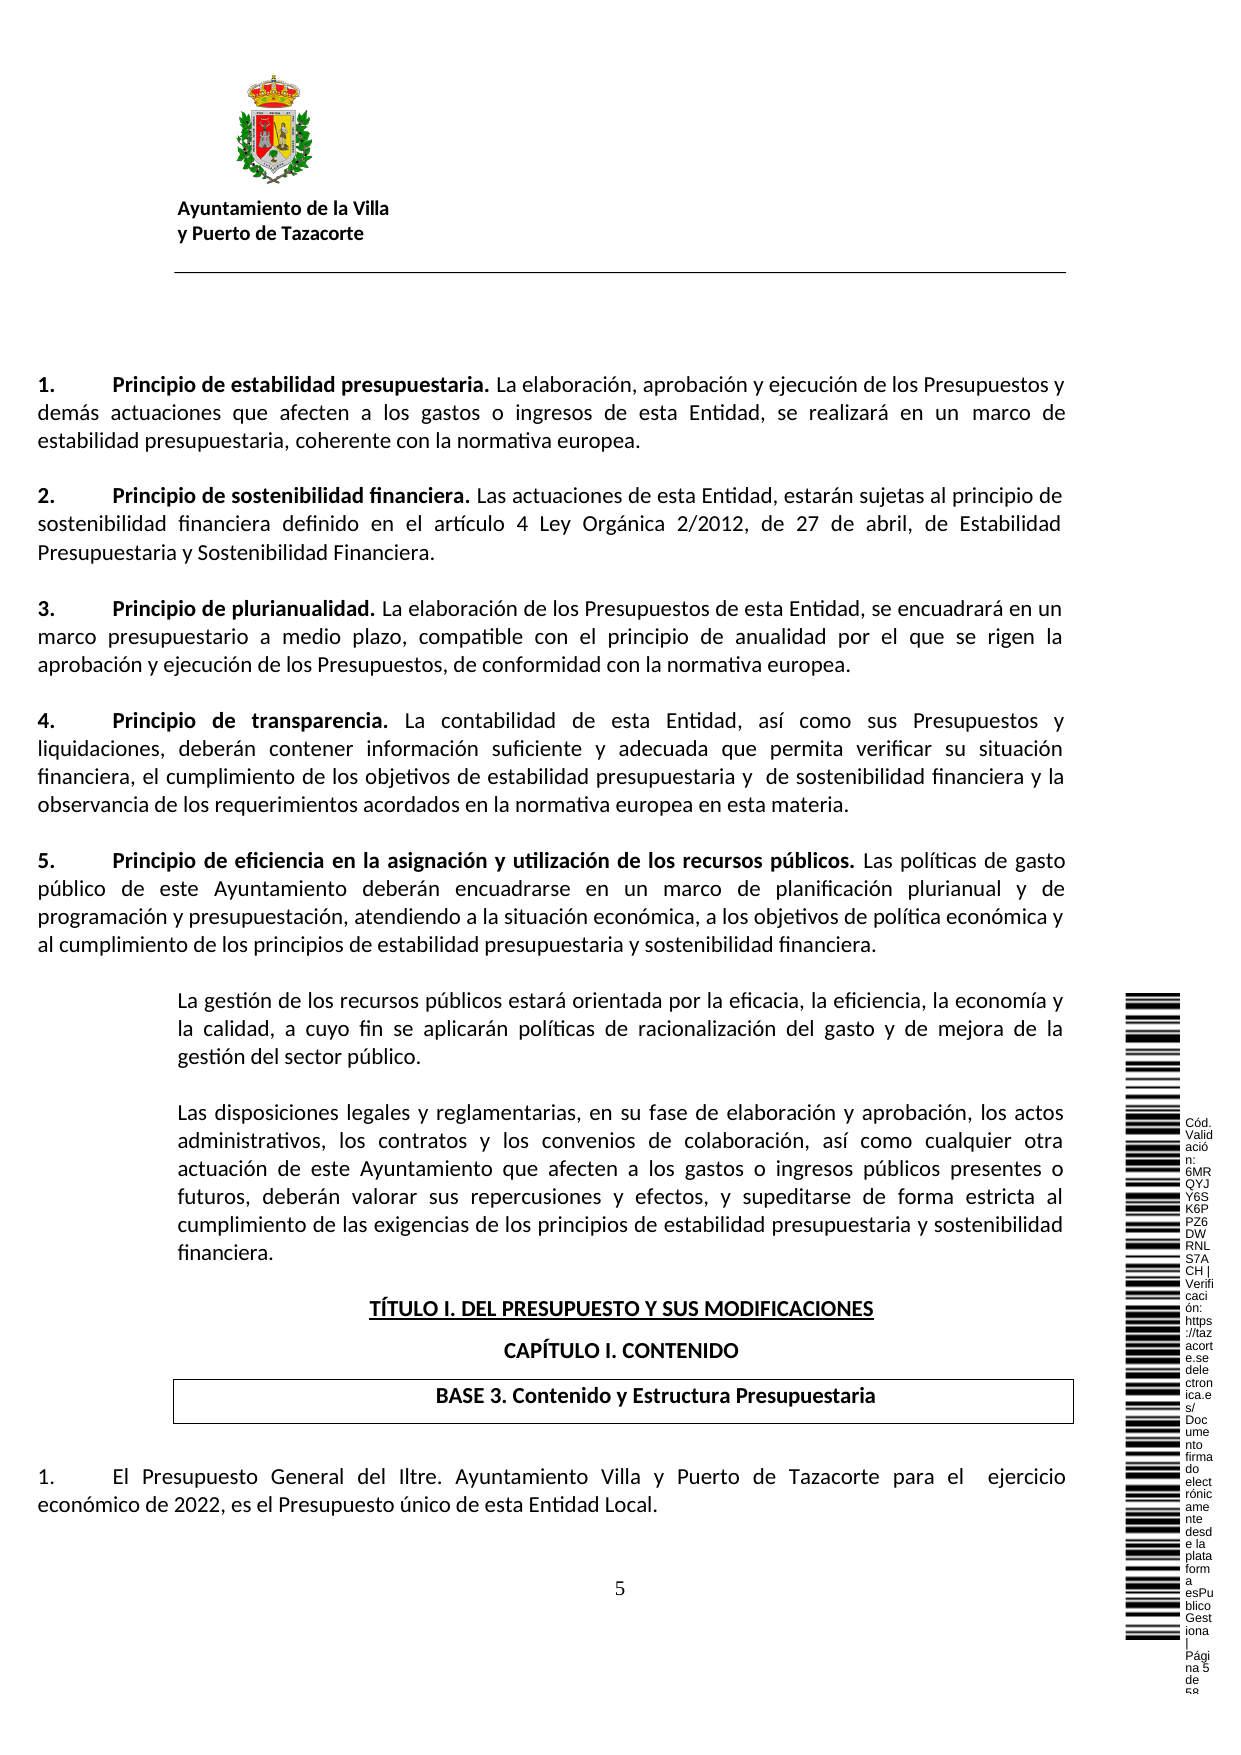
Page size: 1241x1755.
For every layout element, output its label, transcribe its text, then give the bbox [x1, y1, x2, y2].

text Las disposiciones legales y reglamentarias, en su fase de elaboración y aprobación, los actos administrativos, los contratos y los convenios de colaboración, así como cualquier otra actuación de este Ayuntamiento que afecten a los gastos o ingresos públicos presentes o futuros, deberán valorar sus repercusiones y efectos, y supeditarse de forma estricta al cumplimiento de las exigencias de los principios de estabilidad presupuestaria y sostenibilidad financiera. [177, 1098, 1065, 1266]
text 5 [84, 1576, 1125, 1600]
list Principio de estabilidad presupuestaria. La elaboración, aprobación y ejecución de los Presupuestos y demás actuaciones que afecten a los gastos o ingresos de esta Entidad, se realizará en un marco de estabilidad presupuestaria, coherente con la normativa europea. [37, 370, 1066, 454]
subtitle TÍTULO I. DEL PRESUPUESTO Y SUS MODIFICACIONES CAPÍTULO I. CONTENIDO [325, 1294, 917, 1364]
list Principio de plurianualidad. La elaboración de los Presupuestos de esta Entidad, se encuadrará en un marco presupuestario a medio plazo, compatible con el principio de anualidad por el que se rigen la aprobación y ejecución de los Presupuestos, de conformidad con la normativa europea. [37, 594, 1064, 678]
list Principio de sostenibilidad financiera. Las actuaciones de esta Entidad, estarán sujetas al principio de sostenibilidad financiera definido en el artículo 4 Ley Orgánica 2/2012, de 27 de abril, de Estabilidad Presupuestaria y Sostenibilidad Financiera. [37, 482, 1064, 566]
list El Presupuesto General del Iltre. Ayuntamiento Villa y Puerto de Tazacorte para el ejercicio económico de 2022, es el Presupuesto único de esta Entidad Local. [37, 1462, 1066, 1518]
list Principio de eficiencia en la asignación y utilización de los recursos públicos. Las políticas de gasto público de este Ayuntamiento deberán encuadrarse en un marco de planificación plurianual y de programación y presupuestación, atendiendo a la situación económica, a los objetivos de política económica y al cumplimiento de los principios de estabilidad presupuestaria y sostenibilidad financiera. [37, 846, 1066, 958]
list Principio de transparencia. La contabilidad de esta Entidad, así como sus Presupuestos y liquidaciones, deberán contener información suficiente y adecuada que permita verificar su situación financiera, el cumplimiento de los objetivos de estabilidad presupuestaria y de sostenibilidad financiera y la observancia de los requerimientos acordados en la normativa europea en esta materia. [37, 706, 1065, 818]
text Cód. Validación: 6MRQYJY6SK6PPZ6DWRNLS7ACH | Verificación: https://tazacorte.sedelectronica.es/ Documento firmado electrónicamente desde la plataforma esPublico Gestiona | Página 5 de 58 [1185, 1117, 1214, 1694]
text BASE 3. Contenido y Estructura Presupuestaria [436, 1382, 1073, 1409]
text La gestión de los recursos públicos estará orientada por la eficacia, la eficiencia, la economía y la calidad, a cuyo fin se aplicarán políticas de racionalización del gasto y de mejora de la gestión del sector público. [177, 986, 1065, 1070]
